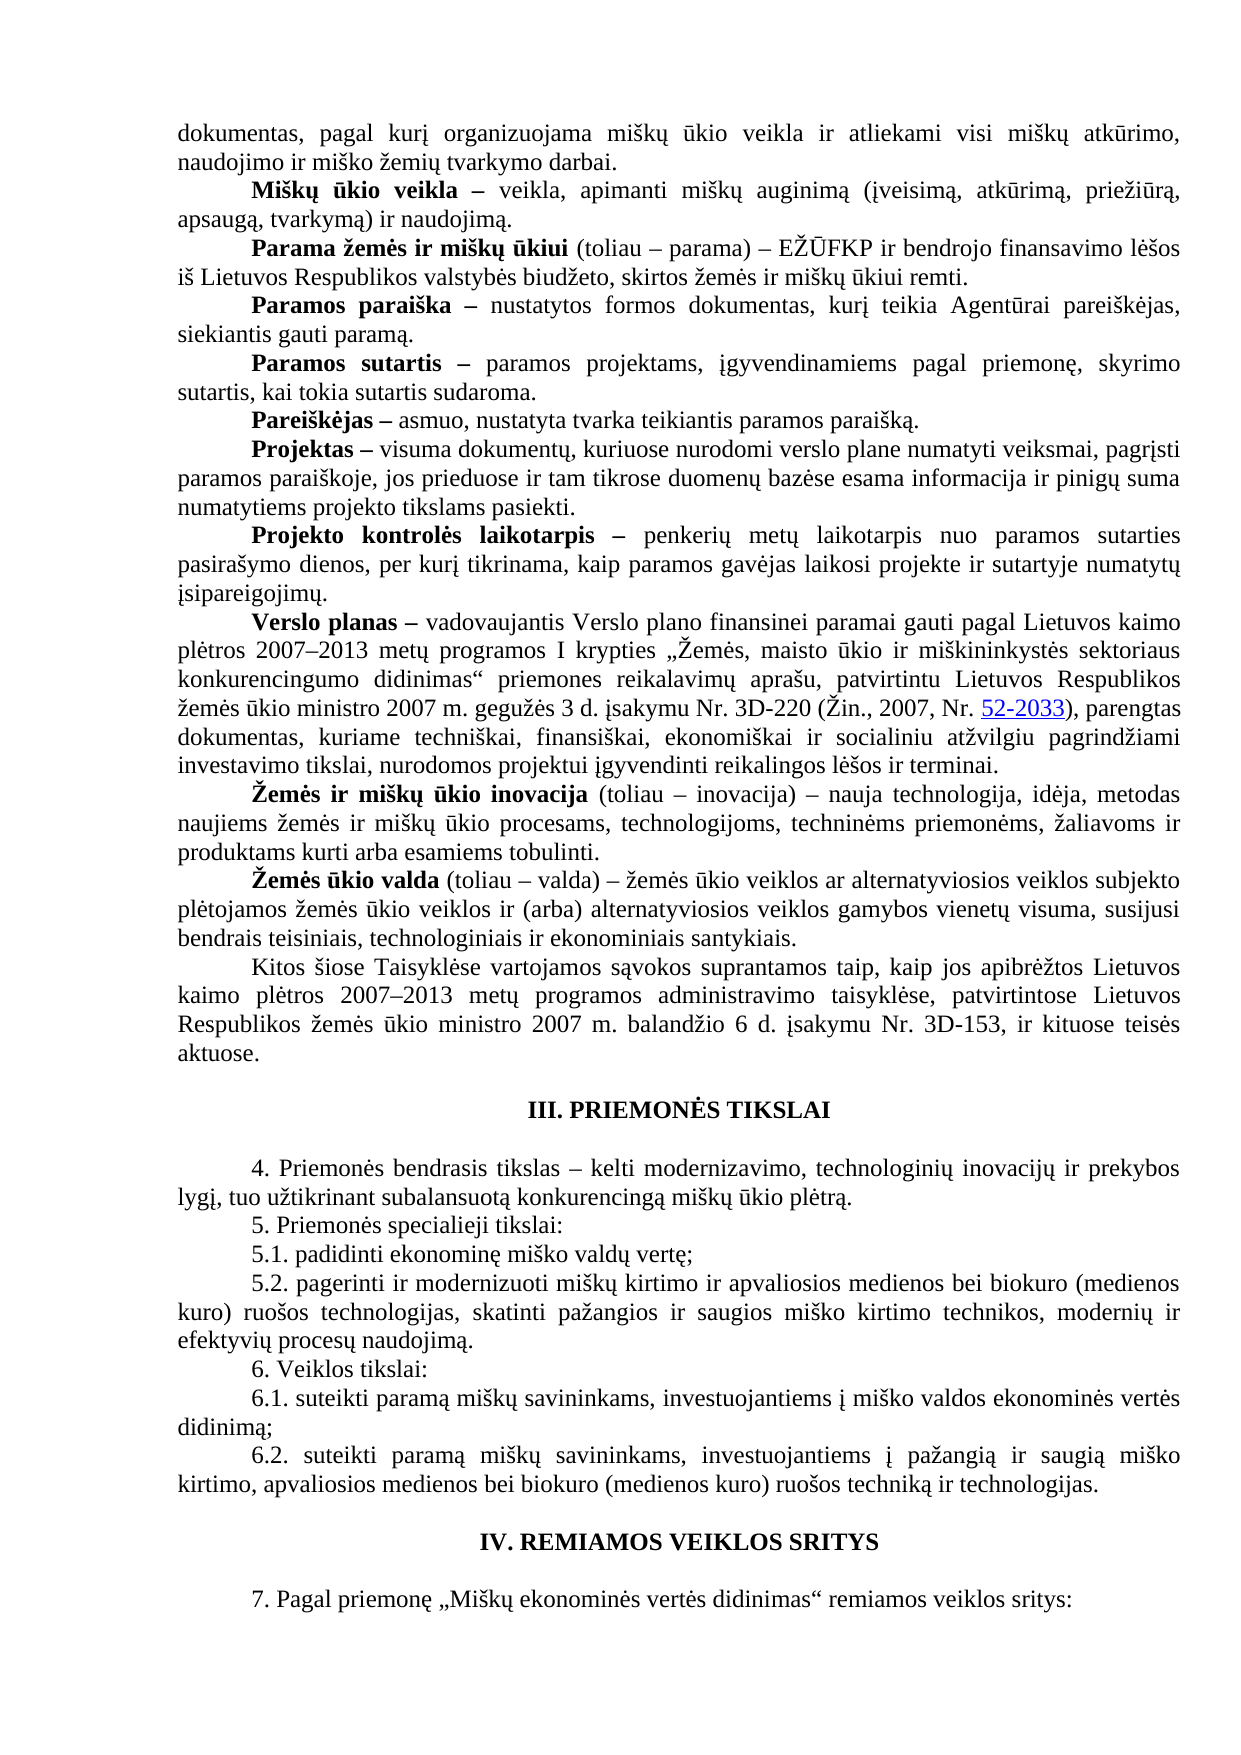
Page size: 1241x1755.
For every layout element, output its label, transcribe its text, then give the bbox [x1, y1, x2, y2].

text Žemės ir miškų ūkio inovacija (toliau – inovacija) – nauja technologija, idėja, metodas naujiems žemės ir miškų ūkio procesams, technologijoms, techninėms priemonėms, žaliavoms ir produktams kurti arba esamiems tobulinti. [177, 779, 1181, 866]
text Kitos šiose Taisyklėse vartojamos sąvokos suprantamos taip, kaip jos apibrėžtos Lietuvos kaimo plėtros 2007–2013 metų programos administravimo taisyklėse, patvirtintose Lietuvos Respublikos žemės ūkio ministro 2007 m. balandžio 6 d. įsakymu Nr. 3D-153, ir kituose teisės aktuose. [177, 952, 1181, 1067]
text 4. Priemonės bendrasis tikslas – kelti modernizavimo, technologinių inovacijų ir prekybos lygį, tuo užtikrinant subalansuotą konkurencingą miškų ūkio plėtrą. [177, 1153, 1181, 1211]
text Pareiškėjas – asmuo, nustatyta tvarka teikiantis paramos paraišką. [177, 406, 1181, 434]
text Parama žemės ir miškų ūkiui (toliau – parama) – EŽŪFKP ir bendrojo finansavimo lėšos iš Lietuvos Respublikos valstybės biudžeto, skirtos žemės ir miškų ūkiui remti. [177, 233, 1181, 291]
text Projekto kontrolės laikotarpis – penkerių metų laikotarpis nuo paramos sutarties pasirašymo dienos, per kurį tikrinama, kaip paramos gavėjas laikosi projekte ir sutartyje numatytų įsipareigojimų. [177, 521, 1181, 607]
text 5.2. pagerinti ir modernizuoti miškų kirtimo ir apvaliosios medienos bei biokuro (medienos kuro) ruošos technologijas, skatinti pažangios ir saugios miško kirtimo technikos, modernių ir efektyvių procesų naudojimą. [177, 1268, 1181, 1354]
text Paramos paraiška – nustatytos formos dokumentas, kurį teikia Agentūrai pareiškėjas, siekiantis gauti paramą. [177, 291, 1181, 348]
text dokumentas, pagal kurį organizuojama miškų ūkio veikla ir atliekami visi miškų atkūrimo, naudojimo ir miško žemių tvarkymo darbai. [177, 118, 1181, 176]
text 6.2. suteikti paramą miškų savininkams, investuojantiems į pažangią ir saugią miško kirtimo, apvaliosios medienos bei biokuro (medienos kuro) ruošos techniką ir technologijas. [177, 1441, 1181, 1498]
text 7. Pagal priemonę „Miškų ekonominės vertės didinimas“ remiamos veiklos sritys: [177, 1584, 1181, 1613]
text Projektas – visuma dokumentų, kuriuose nurodomi verslo plane numatyti veiksmai, pagrįsti paramos paraiškoje, jos prieduose ir tam tikrose duomenų bazėse esama informacija ir pinigų suma numatytiems projekto tikslams pasiekti. [177, 434, 1181, 521]
text IV. REMIAMOS VEIKLOS SRITYS [177, 1527, 1181, 1556]
text Verslo planas – vadovaujantis Verslo plano finansinei paramai gauti pagal Lietuvos kaimo plėtros 2007–2013 metų programos I krypties „Žemės, maisto ūkio ir miškininkystės sektoriaus konkurencingumo didinimas“ priemones reikalavimų aprašu, patvirtintu Lietuvos Respublikos žemės ūkio ministro 2007 m. gegužės 3 d. įsakymu Nr. 3D-220 (Žin., 2007, Nr. 52-2033), parengtas dokumentas, kuriame techniškai, finansiškai, ekonomiškai ir socialiniu atžvilgiu pagrindžiami investavimo tikslai, nurodomos projektui įgyvendinti reikalingos lėšos ir terminai. [177, 607, 1181, 779]
text Paramos sutartis – paramos projektams, įgyvendinamiems pagal priemonę, skyrimo sutartis, kai tokia sutartis sudaroma. [177, 348, 1181, 406]
text 5.1. padidinti ekonominę miško valdų vertę; [177, 1239, 1181, 1268]
text III. PRIEMONĖS TIKSLAI [177, 1096, 1181, 1124]
text Žemės ūkio valda (toliau – valda) – žemės ūkio veiklos ar alternatyviosios veiklos subjekto plėtojamos žemės ūkio veiklos ir (arba) alternatyviosios veiklos gamybos vienetų visuma, susijusi bendrais teisiniais, technologiniais ir ekonominiais santykiais. [177, 866, 1181, 952]
text 5. Priemonės specialieji tikslai: [177, 1211, 1181, 1239]
text 6.1. suteikti paramą miškų savininkams, investuojantiems į miško valdos ekonominės vertės didinimą; [177, 1383, 1181, 1441]
text 6. Veiklos tikslai: [177, 1354, 1181, 1383]
text Miškų ūkio veikla – veikla, apimanti miškų auginimą (įveisimą, atkūrimą, priežiūrą, apsaugą, tvarkymą) ir naudojimą. [177, 176, 1181, 233]
